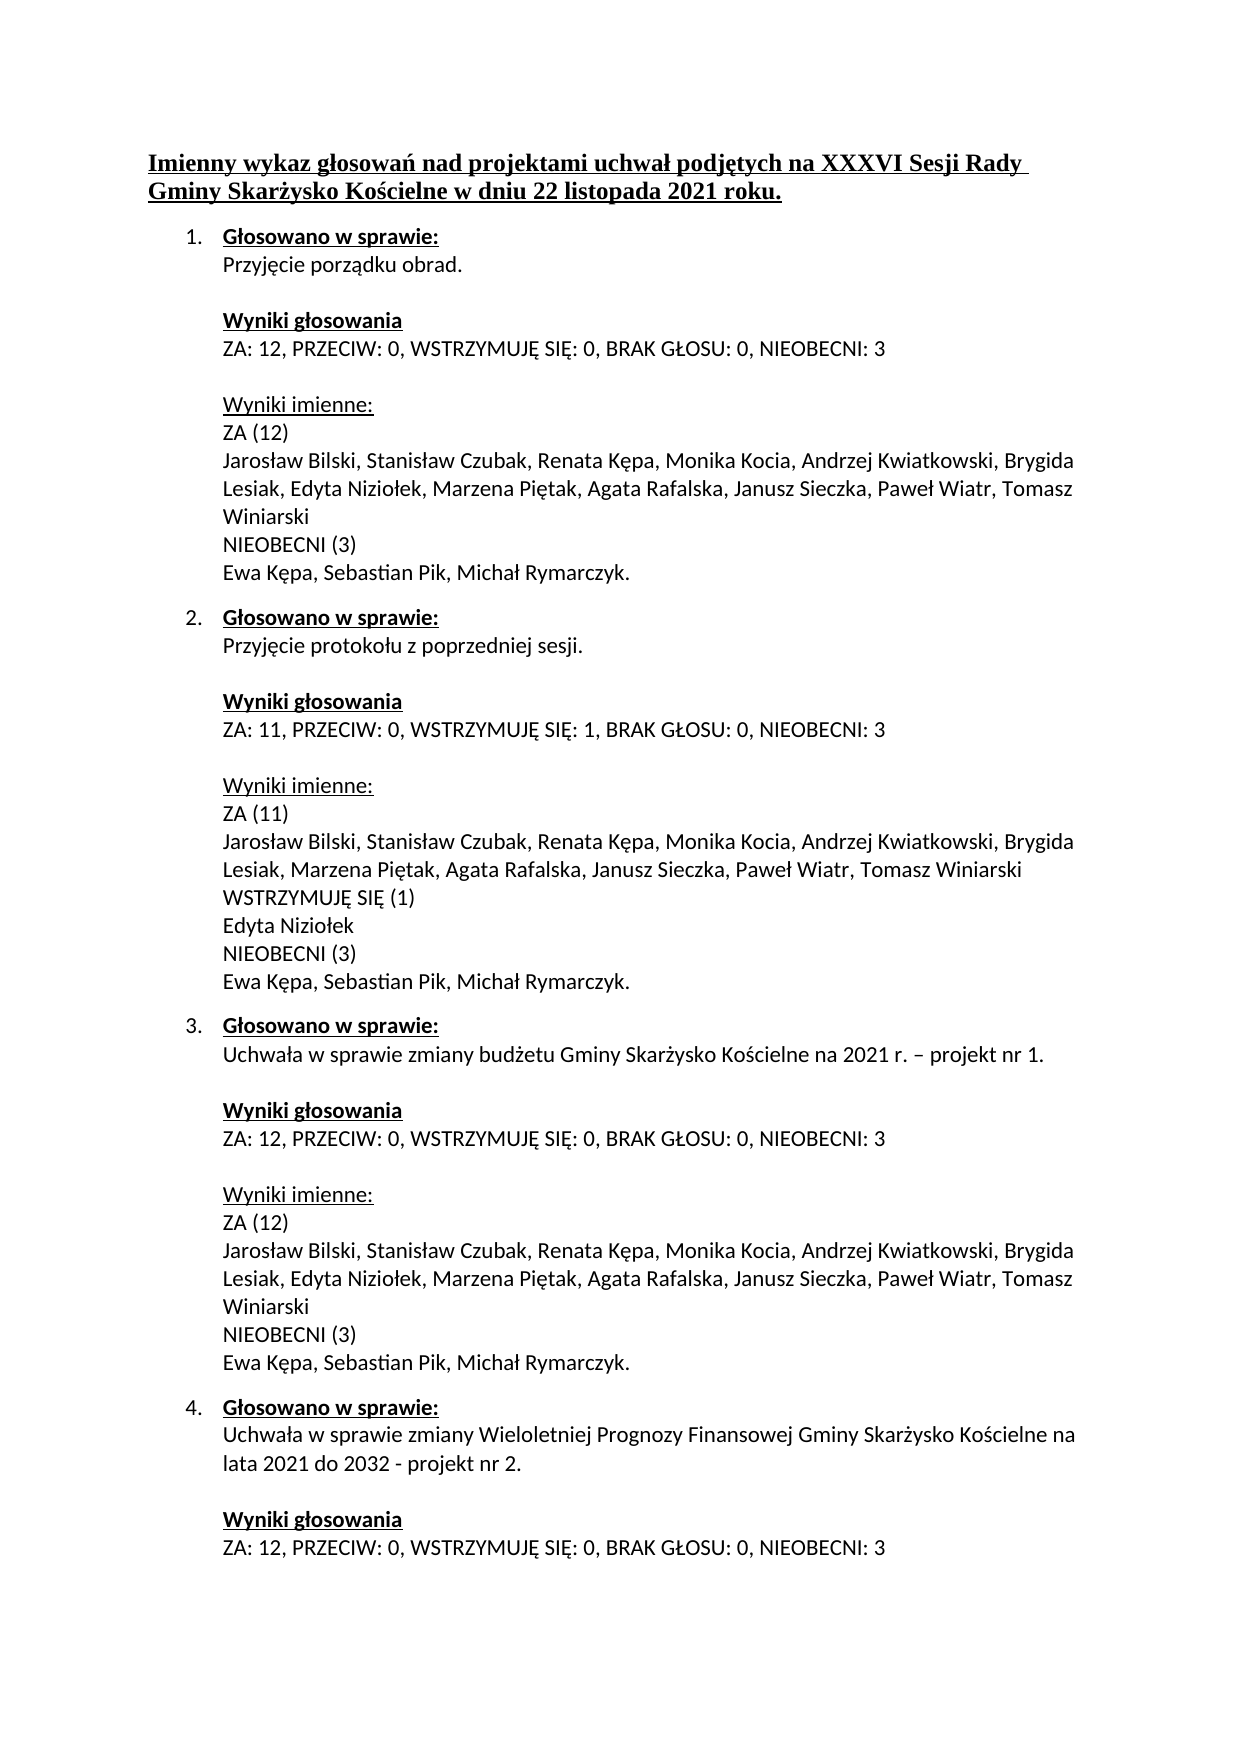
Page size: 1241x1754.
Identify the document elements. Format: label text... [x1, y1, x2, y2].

list Głosowano w sprawie: Uchwała w sprawie zmiany budżetu Gminy Skarżysko Kościelne na 2021 r. – projekt nr 1. Wyniki głosowania ZA: 12, PRZECIW: 0, WSTRZYMUJĘ SIĘ: 0, BRAK GŁOSU: 0, NIEOBECNI: 3 Wyniki imienne: ZA (12) Jarosław Bilski, Stanisław Czubak, Renata Kępa, Monika Kocia, Andrzej Kwiatkowski, Brygida Lesiak, Edyta Niziołek, Marzena Piętak, Agata Rafalska, Janusz Sieczka, Paweł Wiatr, Tomasz Winiarski NIEOBECNI (3) Ewa Kępa, Sebastian Pik, Michał Rymarczyk. [185, 1012, 1093, 1376]
list Głosowano w sprawie: Uchwała w sprawie zmiany Wieloletniej Prognozy Finansowej Gminy Skarżysko Kościelne na lata 2021 do 2032 - projekt nr 2. Wyniki głosowania ZA: 12, PRZECIW: 0, WSTRZYMUJĘ SIĘ: 0, BRAK GŁOSU: 0, NIEOBECNI: 3 [185, 1393, 1093, 1589]
list Głosowano w sprawie: Przyjęcie protokołu z poprzedniej sesji. Wyniki głosowania ZA: 11, PRZECIW: 0, WSTRZYMUJĘ SIĘ: 1, BRAK GŁOSU: 0, NIEOBECNI: 3 Wyniki imienne: ZA (11) Jarosław Bilski, Stanisław Czubak, Renata Kępa, Monika Kocia, Andrzej Kwiatkowski, Brygida Lesiak, Marzena Piętak, Agata Rafalska, Janusz Sieczka, Paweł Wiatr, Tomasz Winiarski WSTRZYMUJĘ SIĘ (1) Edyta Niziołek NIEOBECNI (3) Ewa Kępa, Sebastian Pik, Michał Rymarczyk. [185, 603, 1093, 995]
text Imienny wykaz głosowań nad projektami uchwał podjętych na XXXVI Sesji Rady Gminy Skarżysko Kościelne w dniu 22 listopada 2021 roku. [148, 148, 1093, 205]
list Głosowano w sprawie: Przyjęcie porządku obrad. Wyniki głosowania ZA: 12, PRZECIW: 0, WSTRZYMUJĘ SIĘ: 0, BRAK GŁOSU: 0, NIEOBECNI: 3 Wyniki imienne: ZA (12) Jarosław Bilski, Stanisław Czubak, Renata Kępa, Monika Kocia, Andrzej Kwiatkowski, Brygida Lesiak, Edyta Niziołek, Marzena Piętak, Agata Rafalska, Janusz Sieczka, Paweł Wiatr, Tomasz Winiarski NIEOBECNI (3) Ewa Kępa, Sebastian Pik, Michał Rymarczyk. [185, 222, 1093, 586]
